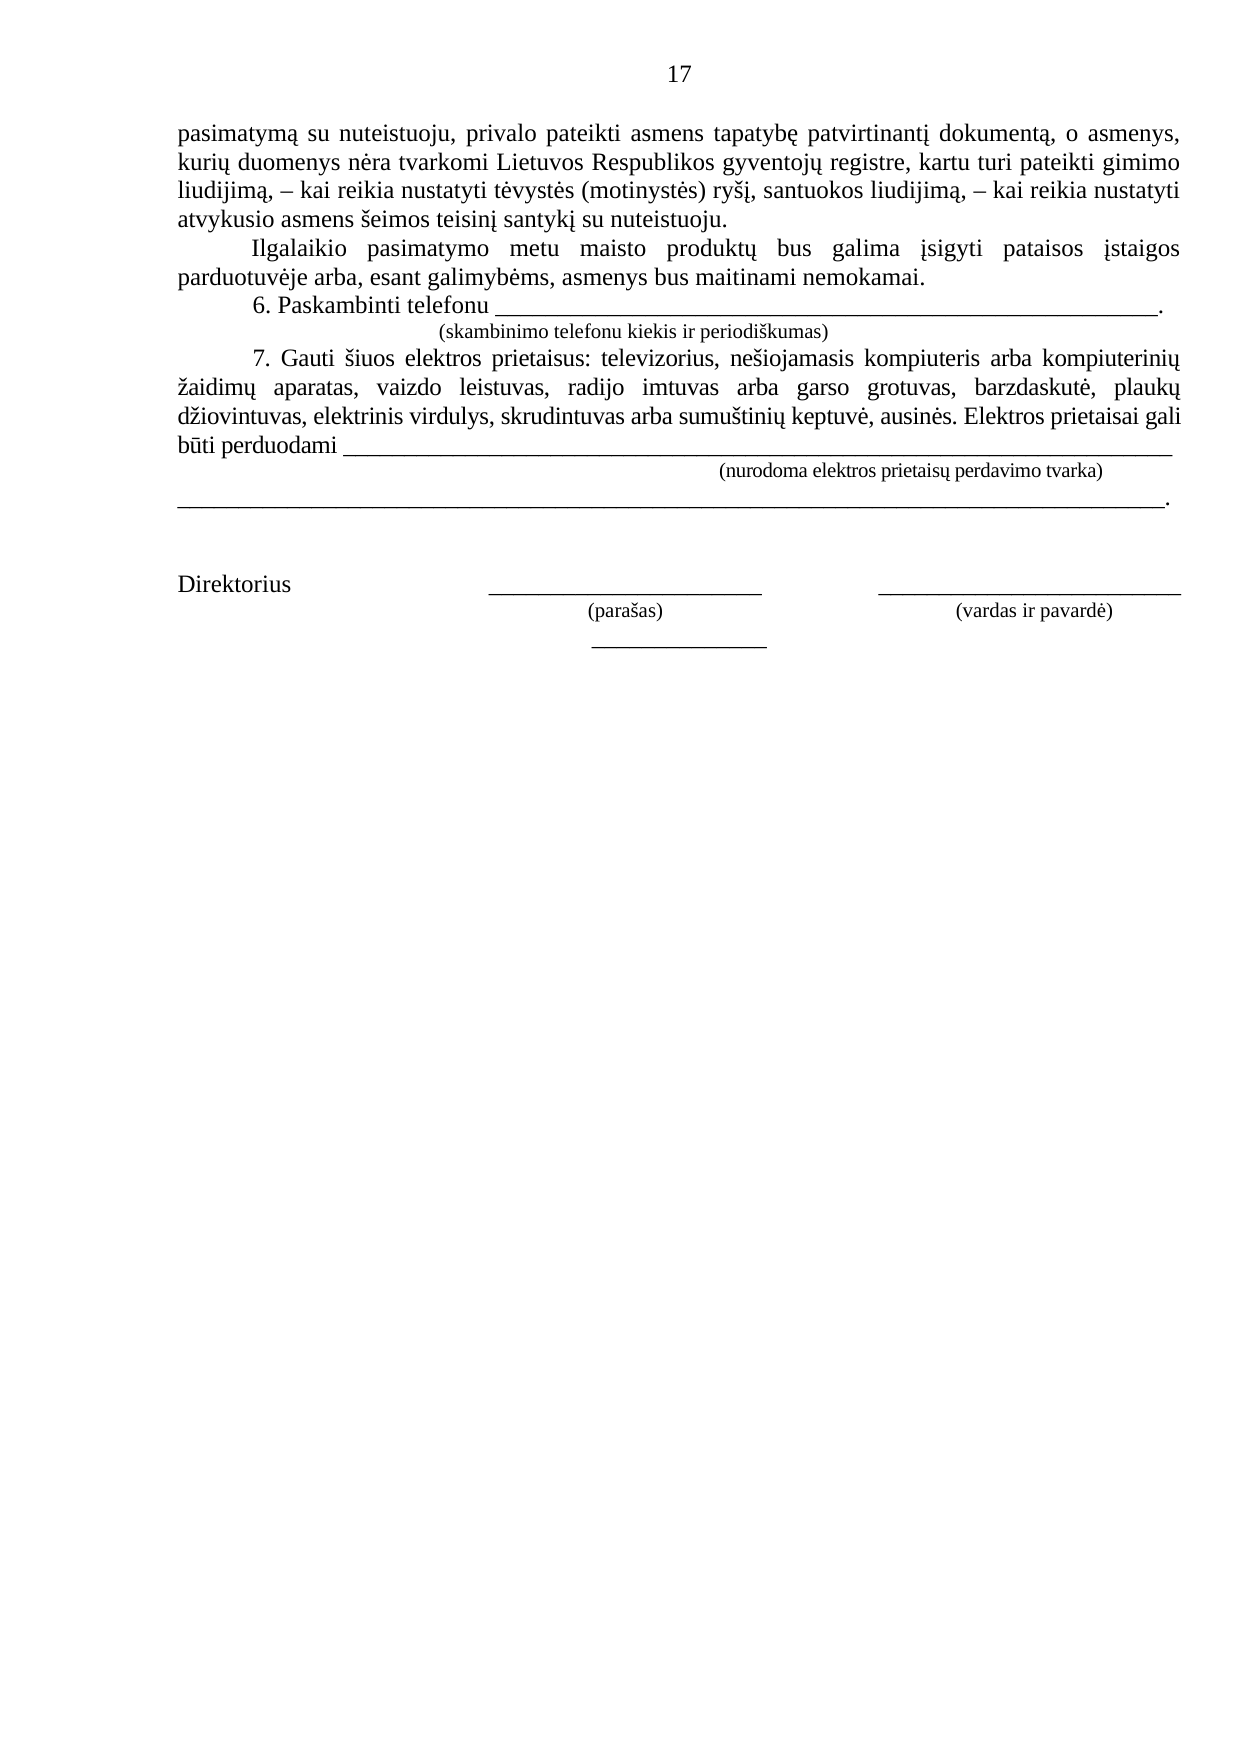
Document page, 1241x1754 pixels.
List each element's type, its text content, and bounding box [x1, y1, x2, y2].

text Direktorius [177, 569, 1181, 597]
text 6. Paskambinti telefonu _____________________________________________________. [177, 291, 1181, 319]
text (parašas) (vardas ir pavardė) [177, 597, 1181, 622]
text Ilgalaikio pasimatymo metu maisto produktų bus galima įsigyti pataisos įstaigos parduotuvėje arba, esant galimybėms, asmenys bus maitinami nemokamai. [177, 233, 1181, 291]
text _________________________________________________________________________________. [177, 482, 1181, 511]
text ______________ [177, 622, 1181, 650]
text 7. Gauti šiuos elektros prietaisus: televizorius, nešiojamasis kompiuteris arba kompiuterinių žaidimų aparatas, vaizdo leistuvas, radijo imtuvas arba garso grotuvas, barzdaskutė, plaukų džiovintuvas, elektrinis virdulys, skrudintuvas arba sumuštinių keptuvė, ausinės. Elektros prietaisai gali būti perduodami ____________________________________________________________________ [177, 343, 1181, 458]
text (skambinimo telefonu kiekis ir periodiškumas) [177, 319, 1181, 343]
text (nurodoma elektros prietaisų perdavimo tvarka) [177, 458, 1181, 482]
text pasimatymą su nuteistuoju, privalo pateikti asmens tapatybę patvirtinantį dokumentą, o asmenys, kurių duomenys nėra tvarkomi Lietuvos Respublikos gyventojų registre, kartu turi pateikti gimimo liudijimą, – kai reikia nustatyti tėvystės (motinystės) ryšį, santuokos liudijimą, – kai reikia nustatyti atvykusio asmens šeimos teisinį santykį su nuteistuoju. [177, 118, 1181, 233]
